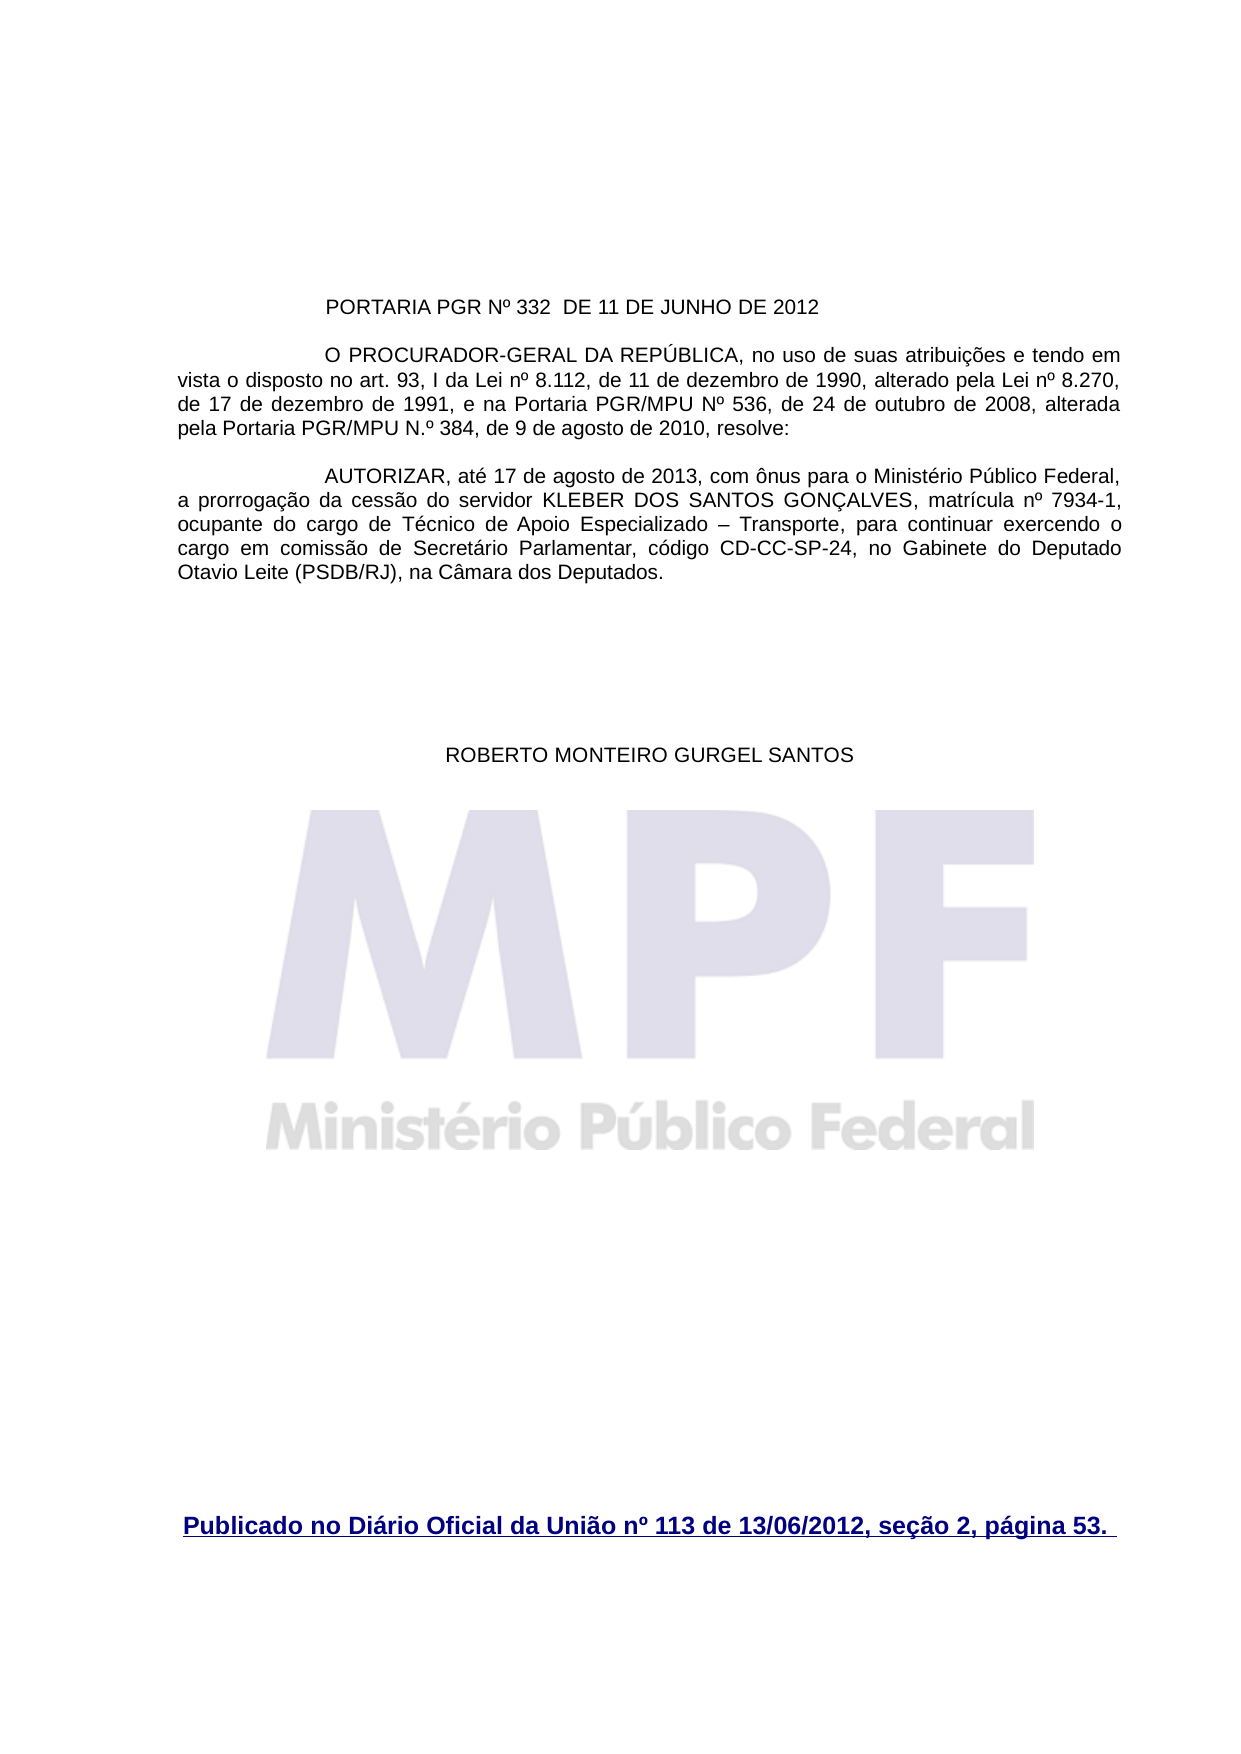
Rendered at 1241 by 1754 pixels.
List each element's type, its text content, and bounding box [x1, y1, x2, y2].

text AUTORIZAR, até 17 de agosto de 2013, com ônus para o Ministério Público Federal, a prorrogação da cessão do servidor KLEBER DOS SANTOS GONÇALVES, matrícula nº 7934-1, ocupante do cargo de Técnico de Apoio Especializado – Transporte, para continuar exercendo o cargo em comissão de Secretário Parlamentar, código CD-CC-SP-24, no Gabinete do Deputado Otavio Leite (PSDB/RJ), na Câmara dos Deputados. [177, 464, 1122, 584]
text ROBERTO MONTEIRO GURGEL SANTOS [177, 743, 1122, 767]
subtitle PORTARIA PGR Nº 332 DE 11 DE JUNHO DE 2012 [325, 295, 1122, 319]
text Publicado no Diário Oficial da União nº 113 de 13/06/2012, seção 2, página 53. [177, 1511, 1122, 1540]
picture [266, 810, 1034, 1150]
text O PROCURADOR-GERAL DA REPÚBLICA, no uso de suas atribuições e tendo em vista o disposto no art. 93, I da Lei nº 8.112, de 11 de dezembro de 1990, alterado pela Lei nº 8.270, de 17 de dezembro de 1991, e na Portaria PGR/MPU Nº 536, de 24 de outubro de 2008, alterada pela Portaria PGR/MPU N.º 384, de 9 de agosto de 2010, resolve: [177, 343, 1122, 440]
